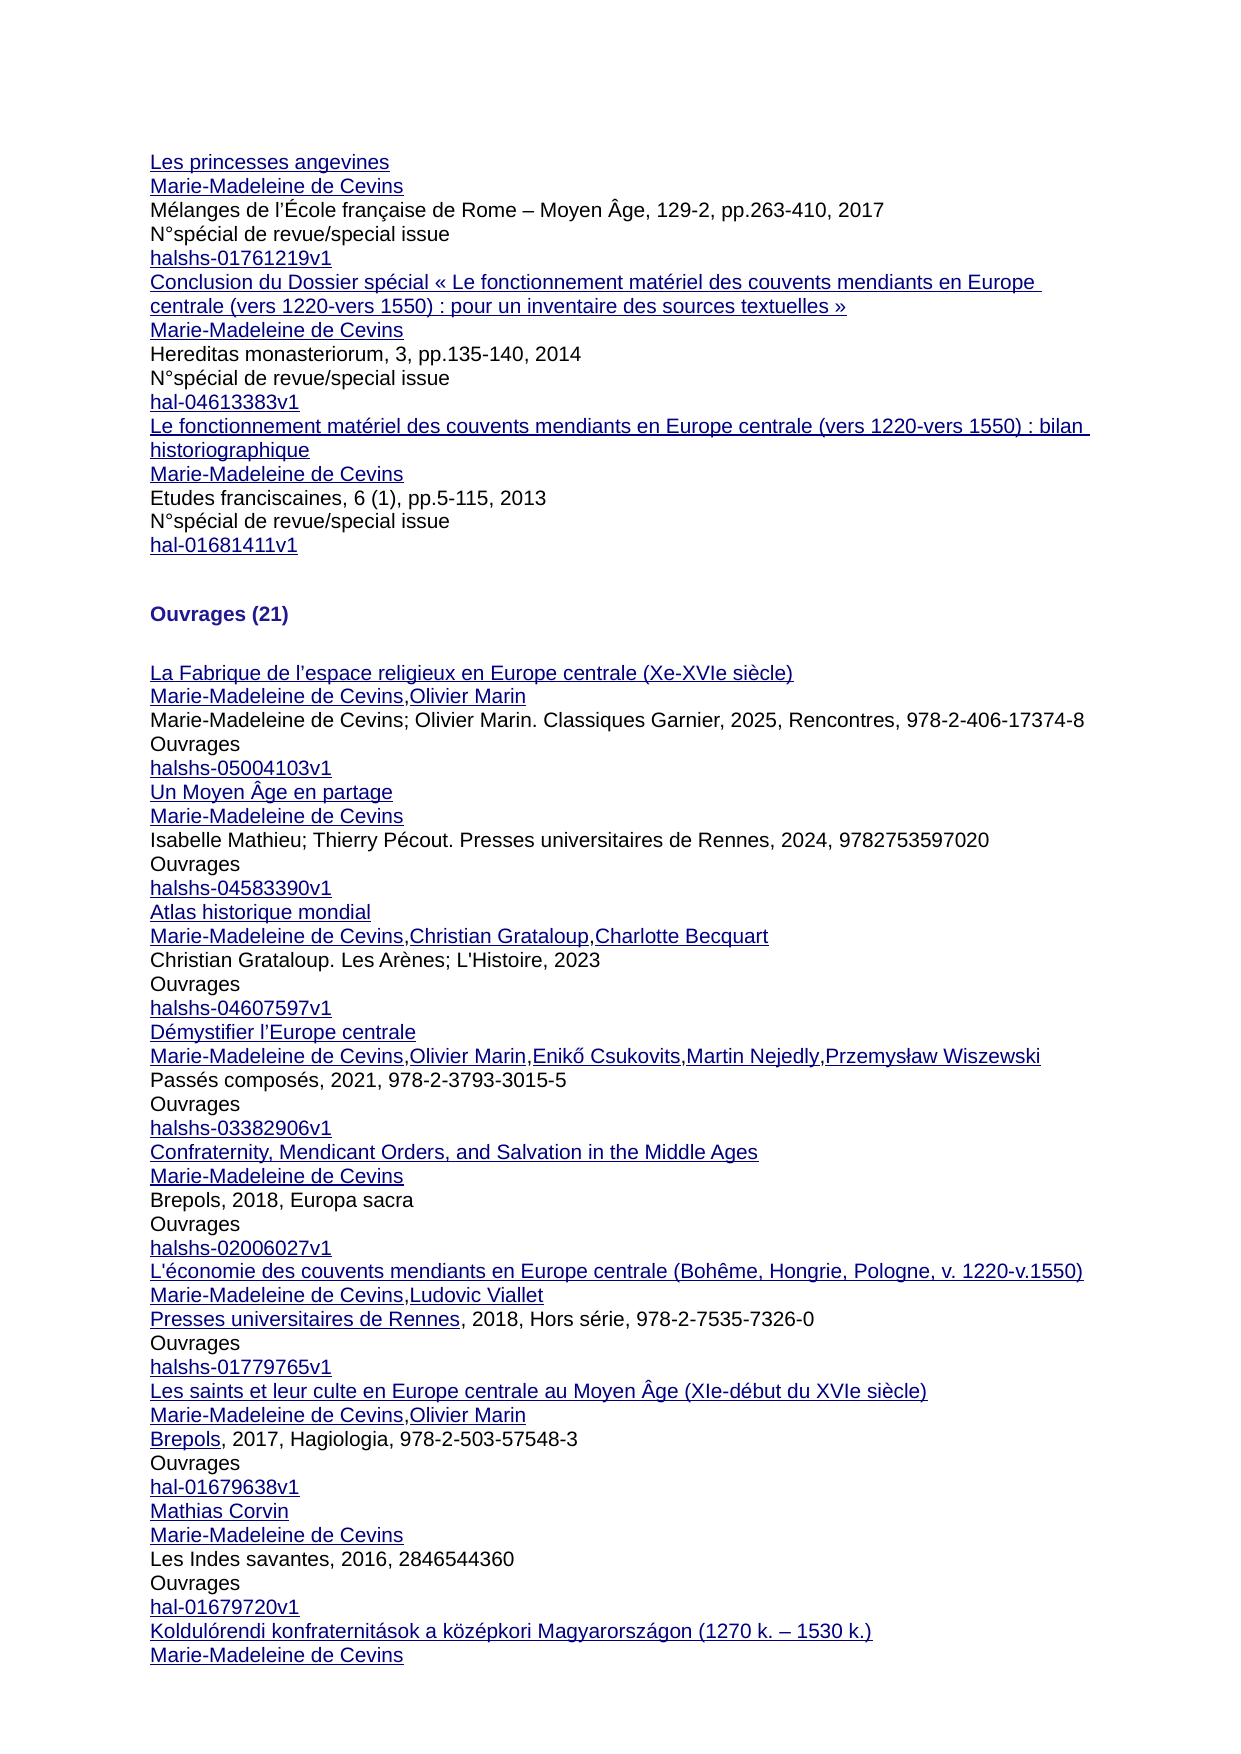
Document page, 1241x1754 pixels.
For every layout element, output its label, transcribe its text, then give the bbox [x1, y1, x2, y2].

table_cell Le fonctionnement matériel des couvents mendiants en Europe centrale (vers 1220-vers 1550) : bilan [150, 414, 1090, 434]
table_cell Atlas historique mondial Marie-Madeleine de Cevins,Christian Grataloup,Charlotte Becquart Christian Grataloup. Les Arènes; L'Histoire, 2023 Ouvrages halshs-04607597v1 [150, 900, 1090, 1020]
table_cell L'économie des couvents mendiants en Europe centrale (Bohême, Hongrie, Pologne, v. 1220-v.1550) Marie-Madeleine de Cevins,Ludovic Viallet Presses universitaires de Rennes, 2018, Hors série, 978-2-7535-7326-0 Ouvrages halshs-01779765v1 [150, 1259, 1090, 1379]
table_cell Confraternity, Mendicant Orders, and Salvation in the Middle Ages Marie-Madeleine de Cevins Brepols, 2018, Europa sacra Ouvrages halshs-02006027v1 [150, 1140, 1090, 1259]
table_header La Fabrique de l’espace religieux en Europe centrale (Xe-XVIe siècle) Marie-Madeleine de Cevins,Olivier Marin Marie-Madeleine de Cevins; Olivier Marin. Classiques Garnier, 2025, Rencontres, 978-2-406-17374-8 Ouvrages halshs-05004103v1 [150, 660, 1090, 780]
table_cell Koldulórendi konfraternitások a középkori Magyarországon (1270 k. – 1530 k.) Marie-Madeleine de Cevins [150, 1619, 1090, 1667]
table_cell historiographique Marie-Madeleine de Cevins Etudes franciscaines, 6 (1), pp.5-115, 2013 N°spécial de revue/special issue hal-01681411v1 [150, 436, 1090, 557]
subtitle Ouvrages (21) [150, 602, 1090, 626]
table_header Les princesses angevines Marie-Madeleine de Cevins Mélanges de l’École française de Rome – Moyen Âge, 129-2, pp.263-410, 2017 N°spécial de revue/special issue halshs-01761219v1 [150, 150, 1090, 270]
table_cell Démystifier l’Europe centrale Marie-Madeleine de Cevins,Olivier Marin,Enikő Csukovits,Martin Nejedly,Przemysław Wiszewski Passés composés, 2021, 978-2-3793-3015-5 Ouvrages halshs-03382906v1 [150, 1020, 1090, 1139]
table_cell Les saints et leur culte en Europe centrale au Moyen Âge (XIe-début du XVIe siècle) Marie-Madeleine de Cevins,Olivier Marin Brepols, 2017, Hagiologia, 978-2-503-57548-3 Ouvrages hal-01679638v1 [150, 1379, 1090, 1499]
table_cell Conclusion du Dossier spécial « Le fonctionnement matériel des couvents mendiants en Europe centrale (vers 1220-vers 1550) : pour un inventaire des sources textuelles » Marie-Madeleine de Cevins Hereditas monasteriorum, 3, pp.135-140, 2014 N°spécial de revue/special issue hal-04613383v1 [150, 270, 1090, 413]
table_cell Mathias Corvin Marie-Madeleine de Cevins Les Indes savantes, 2016, 2846544360 Ouvrages hal-01679720v1 [150, 1499, 1090, 1619]
table_cell Un Moyen Âge en partage Marie-Madeleine de Cevins Isabelle Mathieu; Thierry Pécout. Presses universitaires de Rennes, 2024, 9782753597020 Ouvrages halshs-04583390v1 [150, 780, 1090, 900]
